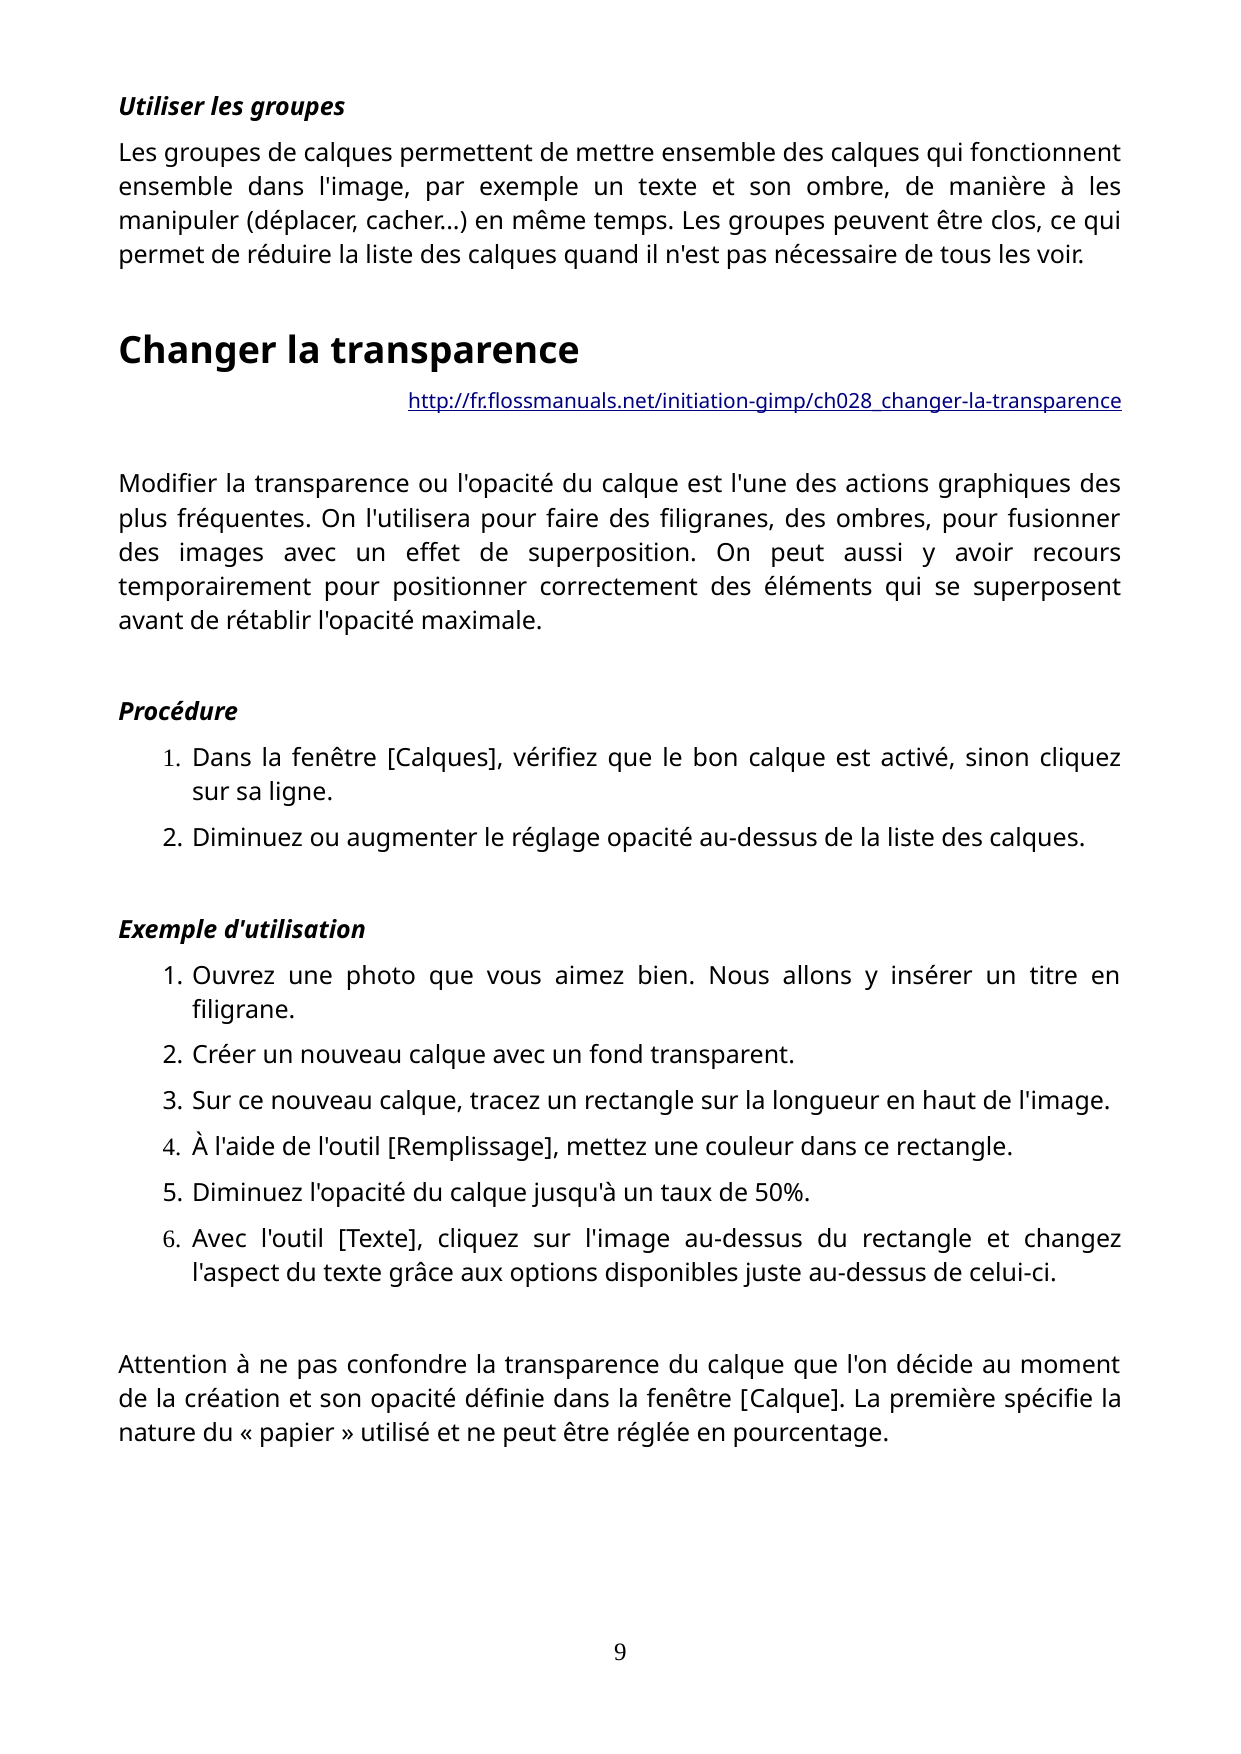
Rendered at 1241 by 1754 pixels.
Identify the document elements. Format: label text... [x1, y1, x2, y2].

list Diminuez ou augmenter le réglage opacité au-dessus de la liste des calques. [162, 820, 1122, 854]
subtitle Utiliser les groupes [118, 88, 1122, 123]
list Créer un nouveau calque avec un fond transparent. [162, 1037, 1122, 1071]
text Les groupes de calques permettent de mettre ensemble des calques qui fonctionnent ensemble dans l'image, par exemple un texte et son ombre, de manière à les manipuler (déplacer, cacher...) en même temps. Les groupes peuvent être clos, ce qui permet de réduire la liste des calques quand il n'est pas nécessaire de tous les voir. [118, 134, 1122, 271]
list Sur ce nouveau calque, tracez un rectangle sur la longueur en haut de l'image. [162, 1083, 1122, 1117]
text http://fr.flossmanuals.net/initiation-gimp/ch028_changer-la-transparence [118, 386, 1122, 414]
list À l'aide de l'outil [Remplissage], mettez une couleur dans ce rectangle. [162, 1129, 1122, 1163]
list Dans la fenêtre [Calques], vérifiez que le bon calque est activé, sinon cliquez sur sa ligne. [162, 740, 1122, 808]
subtitle Exemple d'utilisation [118, 911, 1122, 946]
list Ouvrez une photo que vous aimez bien. Nous allons y insérer un titre en filigrane. [162, 957, 1122, 1025]
subtitle Changer la transparence [118, 323, 1122, 374]
list Avec l'outil [Texte], cliquez sur l'image au-dessus du rectangle et changez l'aspect du texte grâce aux options disponibles juste au-dessus de celui-ci. [162, 1221, 1122, 1289]
list Diminuez l'opacité du calque jusqu'à un taux de 50%. [162, 1175, 1122, 1209]
subtitle Procédure [118, 694, 1122, 728]
text Modifier la transparence ou l'opacité du calque est l'une des actions graphiques des plus fréquentes. On l'utilisera pour faire des filigranes, des ombres, pour fusionner des images avec un effet de superposition. On peut aussi y avoir recours temporairement pour positionner correctement des éléments qui se superposent avant de rétablir l'opacité maximale. [118, 466, 1122, 636]
text Attention à ne pas confondre la transparence du calque que l'on décide au moment de la création et son opacité définie dans la fenêtre [Calque]. La première spécifie la nature du « papier » utilisé et ne peut être réglée en pourcentage. [118, 1346, 1122, 1448]
